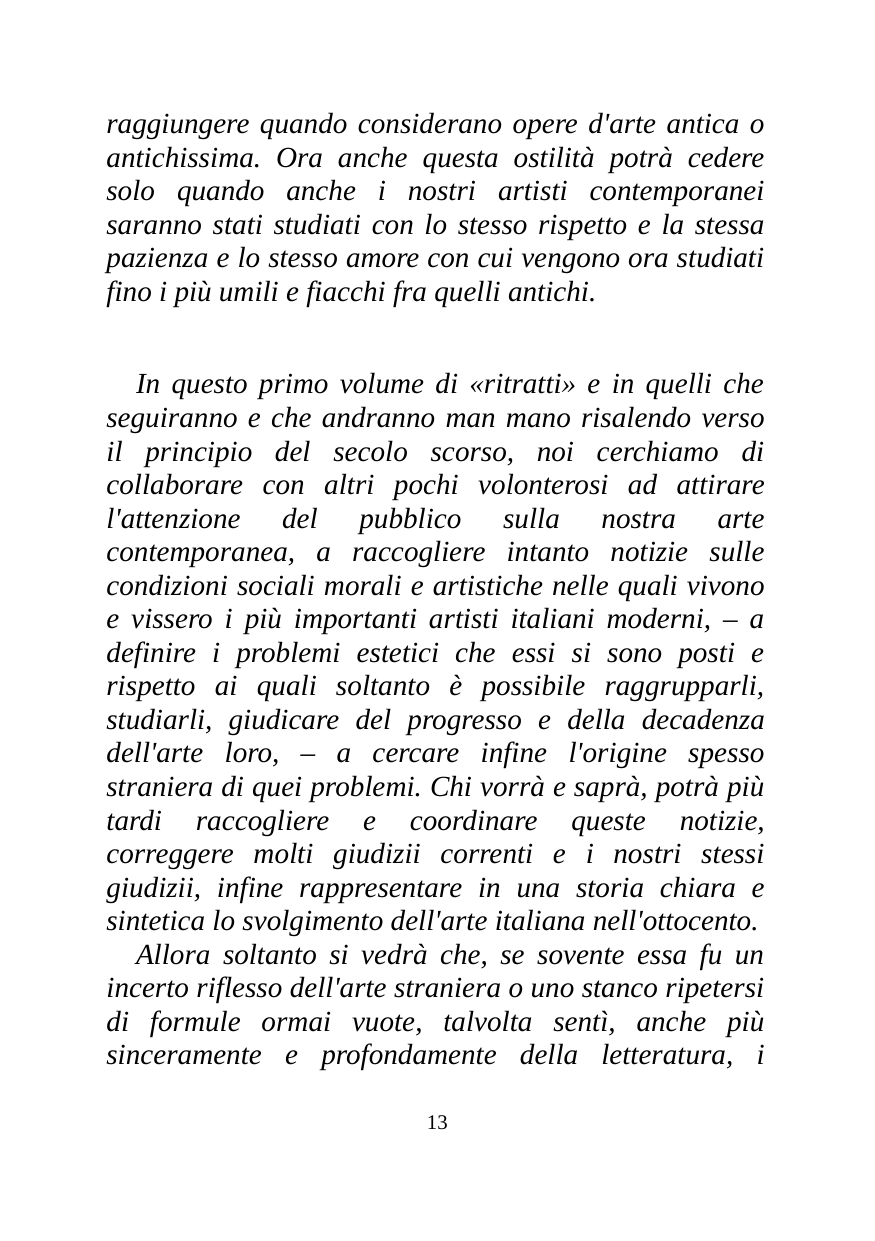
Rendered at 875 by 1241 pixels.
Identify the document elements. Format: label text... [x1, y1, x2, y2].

text In questo primo volume di «ritratti» e in quelli che seguiranno e che andranno man mano risalendo verso il principio del secolo scorso, noi cerchiamo di collaborare con altri pochi volonterosi ad attirare l'attenzione del pubblico sulla nostra arte contemporanea, a raccogliere intanto notizie sulle condizioni sociali morali e artistiche nelle quali vivono e vissero i più importanti artisti italiani moderni, – a definire i problemi estetici che essi si sono posti e rispetto ai quali soltanto è possibile raggrupparli, studiarli, giudicare del progresso e della decadenza dell'arte loro, – a cercare infine l'origine spesso straniera di quei problemi. Chi vorrà e saprà, potrà più tardi raccogliere e coordinare queste notizie, correggere molti giudizii correnti e i nostri stessi giudizii, infine rappresentare in una storia chiara e sintetica lo svolgimento dell'arte italiana nell'ottocento. [106, 367, 768, 937]
text raggiungere quando considerano opere d'arte antica o antichissima. Ora anche questa ostilità potrà cedere solo quando anche i nostri artisti contemporanei saranno stati studiati con lo stesso rispetto e la stessa pazienza e lo stesso amore con cui vengono ora studiati fino i più umili e fiacchi fra quelli antichi. [106, 106, 768, 307]
text Allora soltanto si vedrà che, se sovente essa fu un incerto riflesso dell'arte straniera o uno stanco ripetersi di formule ormai vuote, talvolta sentì, anche più sinceramente e profondamente della letteratura, i [106, 937, 768, 1071]
